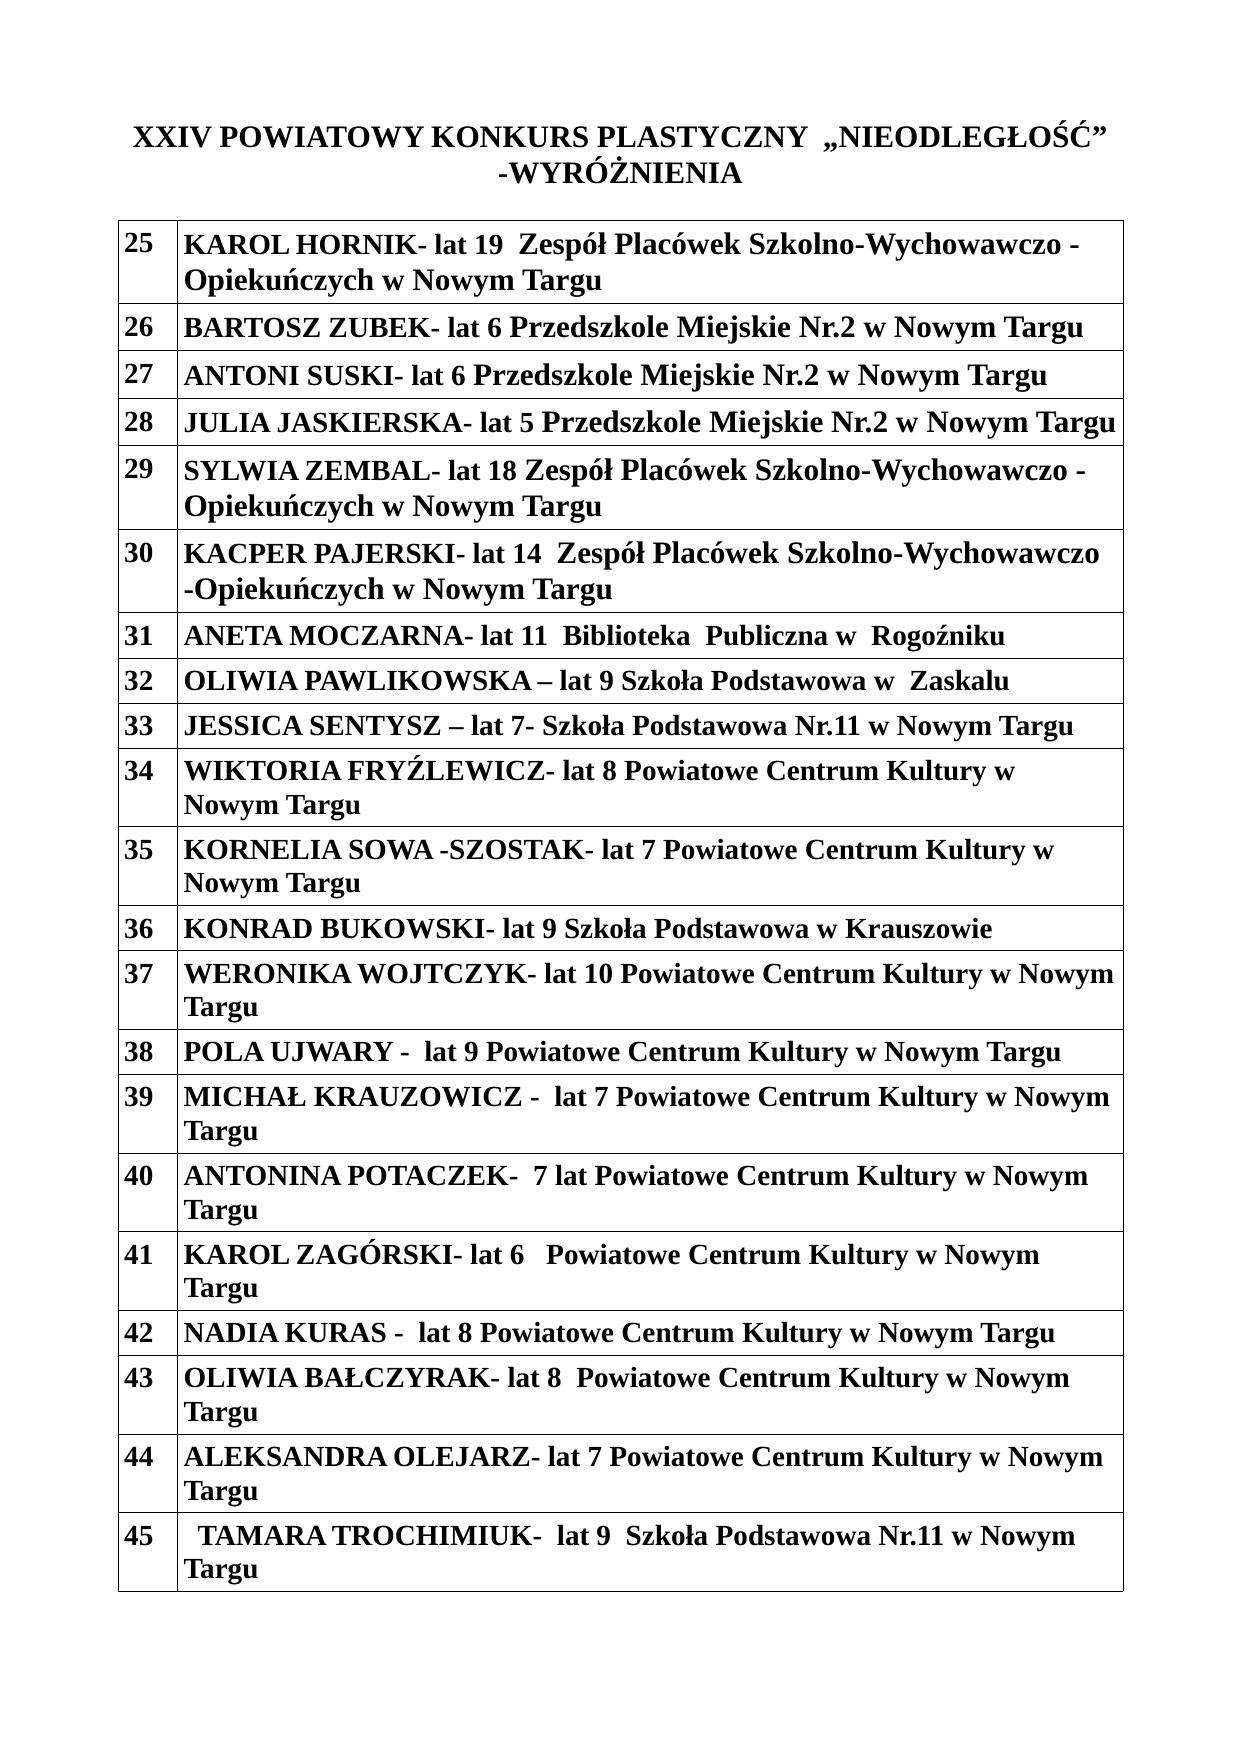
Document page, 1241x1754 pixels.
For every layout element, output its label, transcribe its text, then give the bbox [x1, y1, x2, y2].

table_cell 35 [119, 827, 177, 905]
table_cell KONRAD BUKOWSKI- lat 9 Szkoła Podstawowa w Krauszowie [178, 906, 1123, 950]
table_cell KAROL HORNIK- lat 19 Zespół Placówek Szkolno-Wychowawczo -Opiekuńczych w Nowym Targu [178, 221, 1123, 303]
table_cell 27 [119, 351, 177, 398]
table_cell 45 [119, 1513, 177, 1591]
table_cell 40 [119, 1154, 177, 1231]
table_cell JULIA JASKIERSKA- lat 5 Przedszkole Miejskie Nr.2 w Nowym Targu [178, 399, 1123, 445]
table_cell 31 [119, 613, 177, 657]
table_cell TAMARA TROCHIMIUK- lat 9 Szkoła Podstawowa Nr.11 w Nowym Targu [178, 1513, 1123, 1591]
table_cell OLIWIA PAWLIKOWSKA – lat 9 Szkoła Podstawowa w Zaskalu [178, 659, 1123, 702]
table_cell 44 [119, 1435, 177, 1512]
table_cell WERONIKA WOJTCZYK- lat 10 Powiatowe Centrum Kultury w Nowym Targu [178, 951, 1123, 1029]
table_cell 32 [119, 659, 177, 702]
table_cell 39 [119, 1075, 177, 1152]
table_cell 37 [119, 951, 177, 1029]
table_cell 41 [119, 1232, 177, 1310]
table_cell WIKTORIA FRYŹLEWICZ- lat 8 Powiatowe Centrum Kultury w Nowym Targu [178, 749, 1123, 826]
table_cell 28 [119, 399, 177, 445]
table_cell 26 [119, 304, 177, 350]
table_cell 36 [119, 906, 177, 950]
table_cell ANTONI SUSKI- lat 6 Przedszkole Miejskie Nr.2 w Nowym Targu [178, 351, 1123, 398]
table_cell 29 [119, 446, 177, 529]
table_cell KAROL ZAGÓRSKI- lat 6 Powiatowe Centrum Kultury w Nowym Targu [178, 1232, 1123, 1310]
table_cell ANETA MOCZARNA- lat 11 Biblioteka Publiczna w Rogoźniku [178, 613, 1123, 657]
table_cell 43 [119, 1356, 177, 1433]
table_cell 33 [119, 704, 177, 748]
table_cell 30 [119, 530, 177, 612]
table_cell 25 [119, 221, 177, 303]
table_cell POLA UJWARY - lat 9 Powiatowe Centrum Kultury w Nowym Targu [178, 1030, 1123, 1074]
table_cell JESSICA SENTYSZ – lat 7- Szkoła Podstawowa Nr.11 w Nowym Targu [178, 704, 1123, 748]
table_cell KACPER PAJERSKI- lat 14 Zespół Placówek Szkolno-Wychowawczo -Opiekuńczych w Nowym Targu [178, 530, 1123, 612]
table_cell 38 [119, 1030, 177, 1074]
table_cell OLIWIA BAŁCZYRAK- lat 8 Powiatowe Centrum Kultury w Nowym Targu [178, 1356, 1123, 1433]
table_cell ANTONINA POTACZEK- 7 lat Powiatowe Centrum Kultury w Nowym Targu [178, 1154, 1123, 1231]
table_cell MICHAŁ KRAUZOWICZ - lat 7 Powiatowe Centrum Kultury w Nowym Targu [178, 1075, 1123, 1152]
table_cell KORNELIA SOWA -SZOSTAK- lat 7 Powiatowe Centrum Kultury w Nowym Targu [178, 827, 1123, 905]
table_cell 42 [119, 1311, 177, 1355]
table_cell 34 [119, 749, 177, 826]
table_cell SYLWIA ZEMBAL- lat 18 Zespół Placówek Szkolno-Wychowawczo -Opiekuńczych w Nowym Targu [178, 446, 1123, 529]
table_cell ALEKSANDRA OLEJARZ- lat 7 Powiatowe Centrum Kultury w Nowym Targu [178, 1435, 1123, 1512]
table_cell BARTOSZ ZUBEK- lat 6 Przedszkole Miejskie Nr.2 w Nowym Targu [178, 304, 1123, 350]
table_cell NADIA KURAS - lat 8 Powiatowe Centrum Kultury w Nowym Targu [178, 1311, 1123, 1355]
